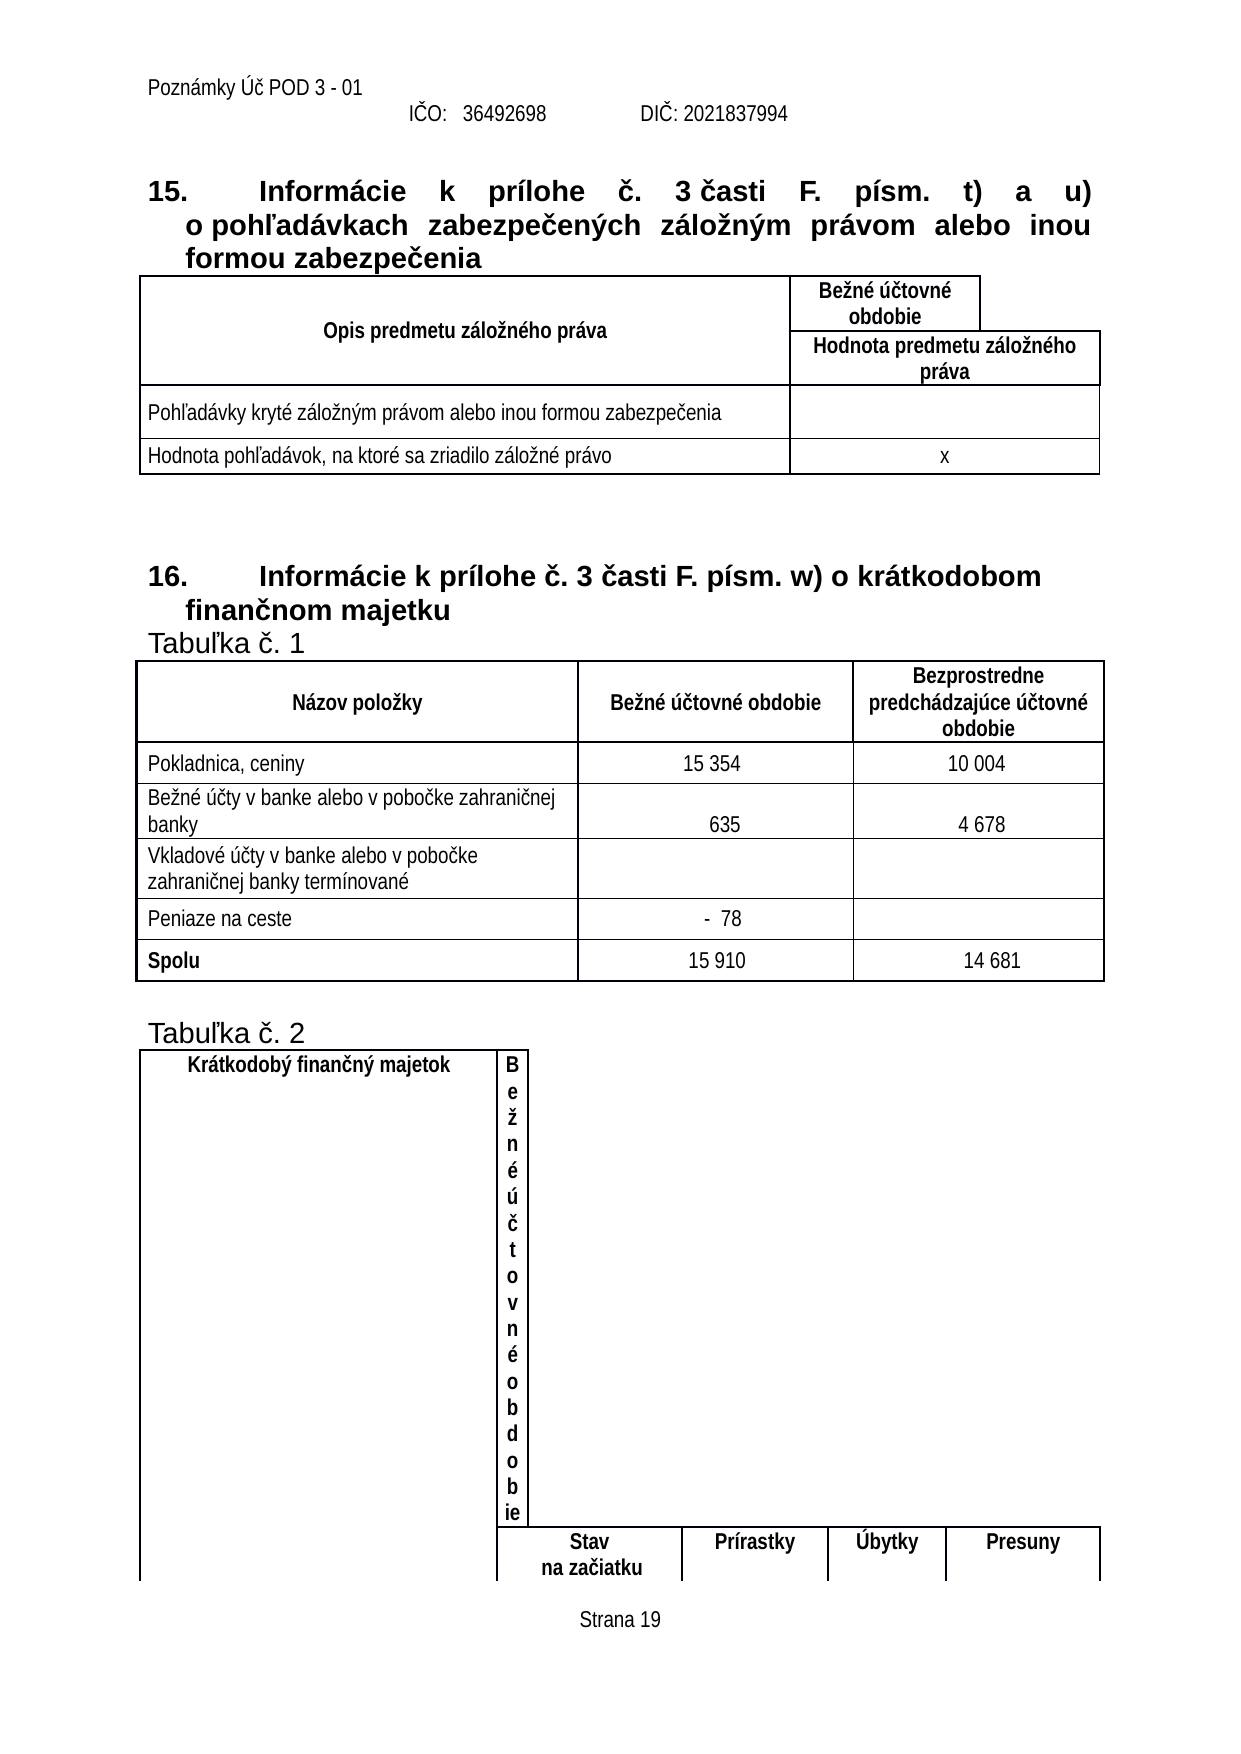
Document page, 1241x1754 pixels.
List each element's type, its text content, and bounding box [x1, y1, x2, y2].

table_cell Pokladnica, ceniny [138, 743, 577, 783]
table_cell Pohľadávky kryté záložným právom alebo inou formou zabezpečenia [141, 386, 789, 437]
table_cell Úbytky [829, 1528, 945, 1581]
table_header Opis predmetu záložného práva [141, 277, 789, 384]
table_header Krátkodobý finančný majetok [141, 1051, 496, 1581]
table_cell 15 354 [579, 743, 853, 783]
list Informácie k prílohe č. 3 časti F. písm. t) a u) o pohľadávkach zabezpečených záložným právom alebo inou formou zabezpečenia [148, 174, 1092, 275]
table_cell 14 681 [854, 940, 1103, 980]
table_cell Hodnota pohľadávok, na ktoré sa zriadilo záložné právo [141, 439, 789, 473]
table_cell [579, 839, 853, 897]
table_cell Prírastky [683, 1528, 827, 1581]
table_header Bežné účtovné obdobie [579, 662, 852, 741]
table_cell x [791, 439, 1099, 473]
table_cell 10 004 [854, 743, 1103, 783]
table_cell Presuny [947, 1528, 1099, 1581]
table_cell Spolu [138, 940, 577, 980]
table_cell [791, 386, 1099, 437]
table_cell 635 [579, 784, 853, 837]
list Informácie k prílohe č. 3 časti F. písm. w) o krátkodobom finančnom majetku [148, 559, 1092, 627]
table_cell Hodnota predmetu záložného práva [791, 332, 1099, 384]
table_cell Peniaze na ceste [138, 899, 577, 939]
table_header Bezprostredne predchádzajúce účtovné obdobie [854, 662, 1103, 741]
table_cell [854, 899, 1103, 939]
table_header [981, 275, 1100, 329]
table_cell Vkladové účty v banke alebo v pobočke zahraničnej banky termínované [138, 839, 577, 897]
table_header Názov položky [138, 662, 577, 741]
table_cell - 78 [579, 899, 853, 939]
table_cell Bežné účty v banke alebo v pobočke zahraničnej banky [138, 784, 577, 837]
table_cell [854, 839, 1103, 897]
table_header [529, 1049, 1100, 1526]
text Tabuľka č. 1 [148, 627, 1092, 660]
table_cell Stav na začiatku [498, 1528, 681, 1581]
text Tabuľka č. 2 [148, 1016, 1092, 1049]
table_cell 15 910 [579, 940, 853, 980]
table_header Bežné účtovné obdobie [498, 1051, 527, 1526]
table_cell 4 678 [854, 784, 1103, 837]
table_header Bežné účtovné obdobie [791, 277, 979, 329]
